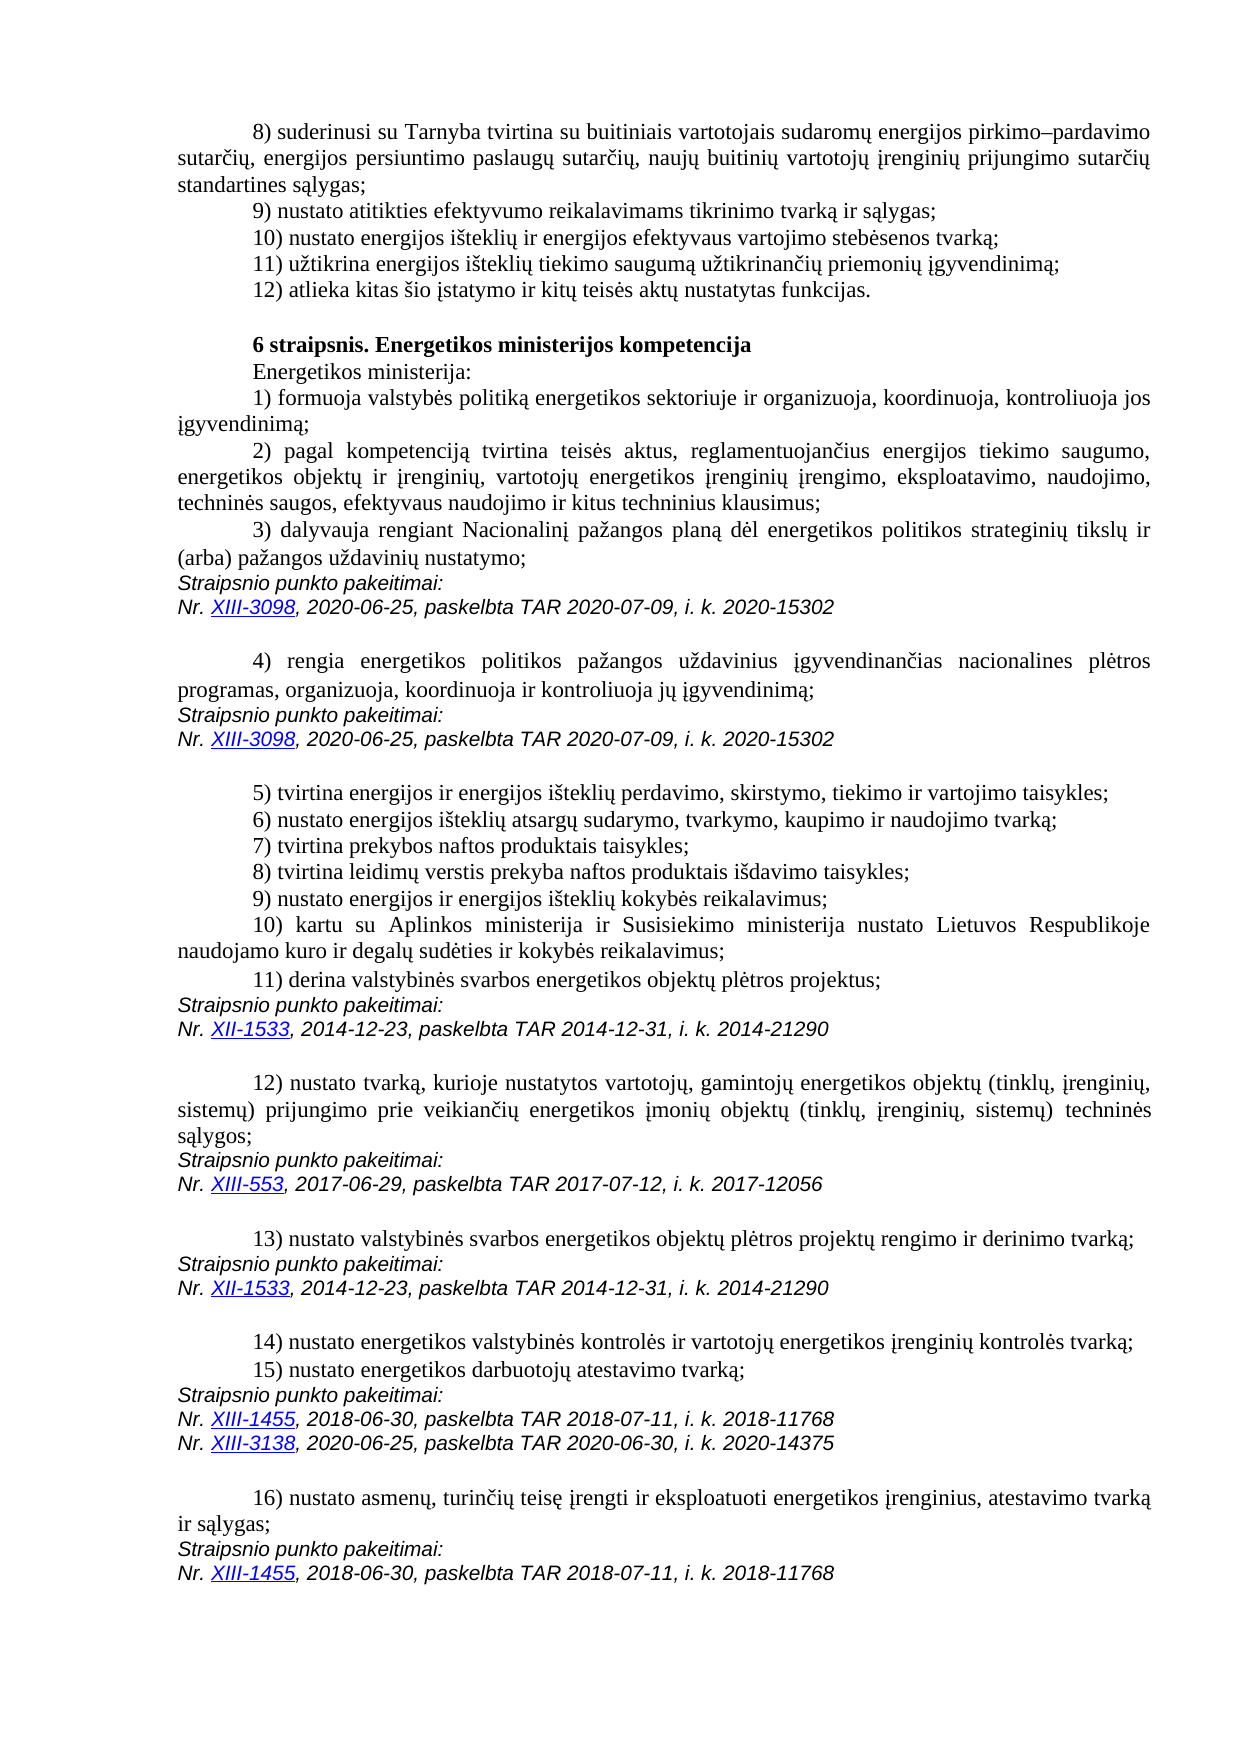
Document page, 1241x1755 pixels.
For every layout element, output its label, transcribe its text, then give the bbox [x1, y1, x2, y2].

text Energetikos ministerija: [177, 358, 1152, 384]
text Nr. XII-1533, 2014-12-23, paskelbta TAR 2014-12-31, i. k. 2014-21290 [177, 1017, 1152, 1041]
text 1) formuoja valstybės politiką energetikos sektoriuje ir organizuoja, koordinuoja, kontroliuoja jos įgyvendinimą; [177, 384, 1152, 437]
text Nr. XII-1533, 2014-12-23, paskelbta TAR 2014-12-31, i. k. 2014-21290 [177, 1275, 1152, 1299]
text Straipsnio punkto pakeitimai: [177, 1251, 1152, 1275]
text 5) tvirtina energijos ir energijos išteklių perdavimo, skirstymo, tiekimo ir vartojimo taisykles; [177, 779, 1152, 806]
text 6 straipsnis. Energetikos ministerijos kompetencija [177, 331, 1152, 358]
text Nr. XIII-553, 2017-06-29, paskelbta TAR 2017-07-12, i. k. 2017-12056 [177, 1172, 1152, 1196]
text 10) kartu su Aplinkos ministerija ir Susisiekimo ministerija nustato Lietuvos Respublikoje naudojamo kuro ir degalų sudėties ir kokybės reikalavimus; [177, 911, 1152, 964]
text Straipsnio punkto pakeitimai: [177, 703, 1152, 727]
text 11) derina valstybinės svarbos energetikos objektų plėtros projektus; [177, 964, 1152, 993]
text 2) pagal kompetenciją tvirtina teisės aktus, reglamentuojančius energijos tiekimo saugumo, energetikos objektų ir įrenginių, vartotojų energetikos įrenginių įrengimo, eksploatavimo, naudojimo, techninės saugos, efektyvaus naudojimo ir kitus techninius klausimus; [177, 437, 1152, 516]
text 11) užtikrina energijos išteklių tiekimo saugumą užtikrinančių priemonių įgyvendinimą; [177, 250, 1152, 276]
text 4) rengia energetikos politikos pažangos uždavinius įgyvendinančias nacionalines plėtros programas, organizuoja, koordinuoja ir kontroliuoja jų įgyvendinimą; [177, 648, 1152, 703]
text Nr. XIII-3138, 2020-06-25, paskelbta TAR 2020-06-30, i. k. 2020-14375 [177, 1431, 1152, 1455]
text 16) nustato asmenų, turinčių teisę įrengti ir eksploatuoti energetikos įrenginius, atestavimo tvarką ir sąlygas; [177, 1484, 1152, 1536]
text 7) tvirtina prekybos naftos produktais taisykles; [177, 832, 1152, 858]
text Nr. XIII-1455, 2018-06-30, paskelbta TAR 2018-07-11, i. k. 2018-11768 [177, 1407, 1152, 1431]
text Straipsnio punkto pakeitimai: [177, 1148, 1152, 1172]
text Nr. XIII-3098, 2020-06-25, paskelbta TAR 2020-07-09, i. k. 2020-15302 [177, 727, 1152, 751]
text 6) nustato energijos išteklių atsargų sudarymo, tvarkymo, kaupimo ir naudojimo tvarką; [177, 806, 1152, 832]
text 12) atlieka kitas šio įstatymo ir kitų teisės aktų nustatytas funkcijas. [177, 276, 1152, 303]
text Straipsnio punkto pakeitimai: [177, 571, 1152, 595]
text 9) nustato atitikties efektyvumo reikalavimams tikrinimo tvarką ir sąlygas; [177, 197, 1152, 223]
text Straipsnio punkto pakeitimai: [177, 1536, 1152, 1560]
text 10) nustato energijos išteklių ir energijos efektyvaus vartojimo stebėsenos tvarką; [177, 223, 1152, 250]
text 13) nustato valstybinės svarbos energetikos objektų plėtros projektų rengimo ir derinimo tvarką; [177, 1225, 1152, 1251]
text Nr. XIII-1455, 2018-06-30, paskelbta TAR 2018-07-11, i. k. 2018-11768 [177, 1560, 1152, 1584]
text 3) dalyvauja rengiant Nacionalinį pažangos planą dėl energetikos politikos strateginių tikslų ir (arba) pažangos uždavinių nustatymo; [177, 516, 1152, 571]
text 8) suderinusi su Tarnyba tvirtina su buitiniais vartotojais sudaromų energijos pirkimo–pardavimo sutarčių, energijos persiuntimo paslaugų sutarčių, naujų buitinių vartotojų įrenginių prijungimo sutarčių standartines sąlygas; [177, 118, 1152, 197]
text Straipsnio punkto pakeitimai: [177, 993, 1152, 1017]
text Straipsnio punkto pakeitimai: [177, 1383, 1152, 1407]
text 9) nustato energijos ir energijos išteklių kokybės reikalavimus; [177, 885, 1152, 911]
text 12) nustato tvarką, kurioje nustatytos vartotojų, gamintojų energetikos objektų (tinklų, įrenginių, sistemų) prijungimo prie veikiančių energetikos įmonių objektų (tinklų, įrenginių, sistemų) techninės sąlygos; [177, 1069, 1152, 1148]
text 14) nustato energetikos valstybinės kontrolės ir vartotojų energetikos įrenginių kontrolės tvarką; [177, 1328, 1152, 1354]
text 8) tvirtina leidimų verstis prekyba naftos produktais išdavimo taisykles; [177, 858, 1152, 885]
text 15) nustato energetikos darbuotojų atestavimo tvarką; [177, 1354, 1152, 1383]
text Nr. XIII-3098, 2020-06-25, paskelbta TAR 2020-07-09, i. k. 2020-15302 [177, 595, 1152, 619]
